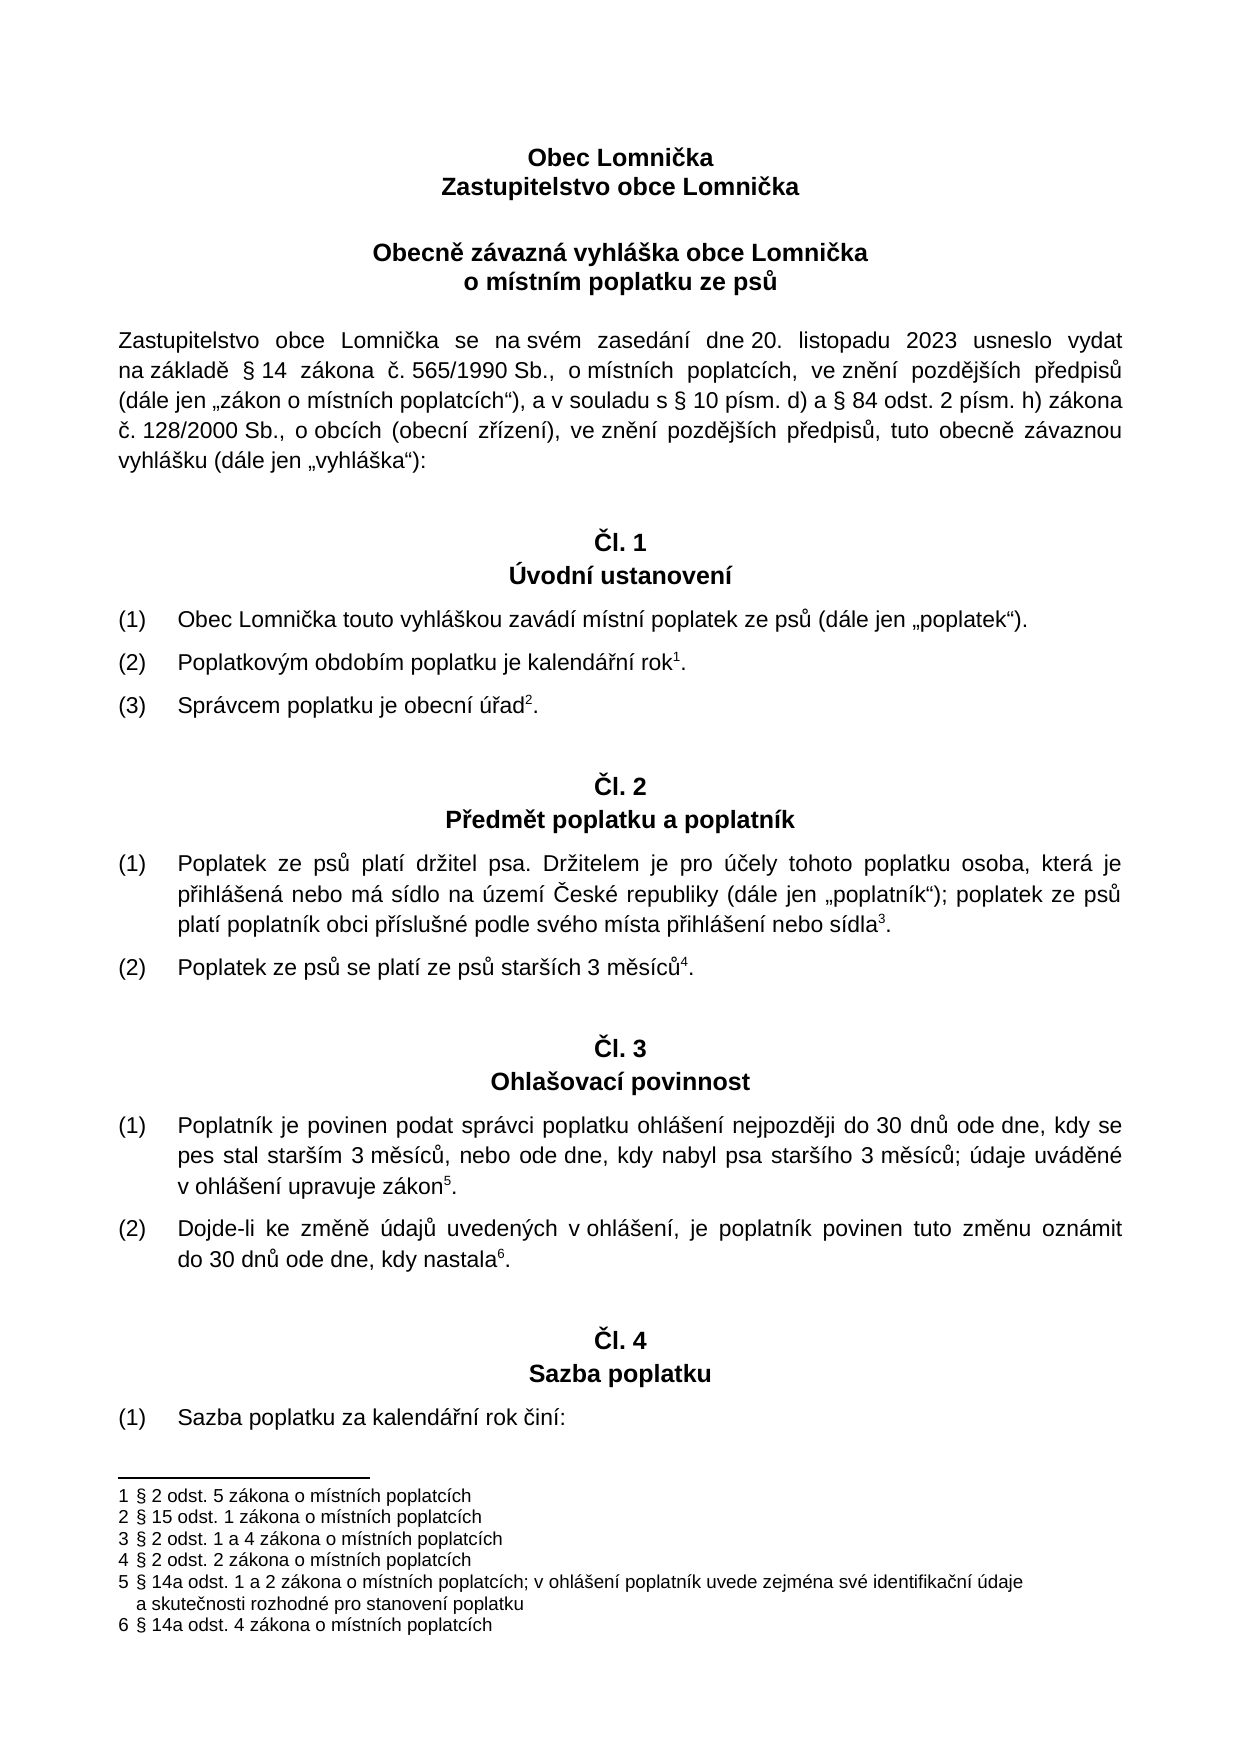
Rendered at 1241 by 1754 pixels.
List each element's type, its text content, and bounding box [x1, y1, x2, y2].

title Obec Lomnička Zastupitelstvo obce Lomnička [118, 143, 1122, 201]
list § 14a odst. 4 zákona o místních poplatcích [118, 1614, 1122, 1635]
list § 15 odst. 1 zákona o místních poplatcích [118, 1506, 1122, 1528]
list Poplatek ze psů platí držitel psa. Držitelem je pro účely tohoto poplatku osoba, která je přihlášená nebo má sídlo na území České republiky (dále jen „poplatník“); poplatek ze psů platí poplatník obci příslušné podle svého místa přihlášení nebo sídla. [118, 850, 1122, 937]
list Dojde-li ke změně údajů uvedených v ohlášení, je poplatník povinen tuto změnu oznámit do 30 dnů ode dne, kdy nastala. [118, 1215, 1122, 1272]
list Sazba poplatku za kalendářní rok činí: [118, 1404, 1122, 1431]
list Poplatkovým obdobím poplatku je kalendářní rok. [118, 649, 1122, 675]
text Zastupitelstvo obce Lomnička se na svém zasedání dne 20. listopadu 2023 usneslo vydat na základě § 14 zákona č. 565/1990 Sb., o místních poplatcích, ve znění pozdějších předpisů (dále jen „zákon o místních poplatcích“), a v souladu s § 10 písm. d) a § 84 odst. 2 písm. h) zákona č. 128/2000 Sb., o obcích (obecní zřízení), ve znění pozdějších předpisů, tuto obecně závaznou vyhlášku (dále jen „vyhláška“): [118, 327, 1122, 474]
list Poplatník je povinen podat správci poplatku ohlášení nejpozději do 30 dnů ode dne, kdy se pes stal starším 3 měsíců, nebo ode dne, kdy nabyl psa staršího 3 měsíců; údaje uváděné v ohlášení upravuje zákon. [118, 1112, 1122, 1199]
subtitle Obecně závazná vyhláška obce Lomnička o místním poplatku ze psů [118, 238, 1122, 295]
list § 2 odst. 5 zákona o místních poplatcích [118, 1484, 1122, 1506]
list Správcem poplatku je obecní úřad. [118, 692, 1122, 718]
list § 2 odst. 1 a 4 zákona o místních poplatcích [118, 1528, 1122, 1549]
list Obec Lomnička touto vyhláškou zavádí místní poplatek ze psů (dále jen „poplatek“). [118, 606, 1122, 633]
list § 14a odst. 1 a 2 zákona o místních poplatcích; v ohlášení poplatník uvede zejména své identifikační údaje a skutečnosti rozhodné pro stanovení poplatku [118, 1571, 1122, 1614]
list § 2 odst. 2 zákona o místních poplatcích [118, 1549, 1122, 1571]
subtitle Čl. 4 Sazba poplatku [118, 1326, 1122, 1388]
subtitle Čl. 3 Ohlašovací povinnost [118, 1034, 1122, 1096]
subtitle Čl. 2 Předmět poplatku a poplatník [118, 772, 1122, 834]
subtitle Čl. 1 Úvodní ustanovení [118, 528, 1122, 589]
list Poplatek ze psů se platí ze psů starších 3 měsíců. [118, 953, 1122, 980]
